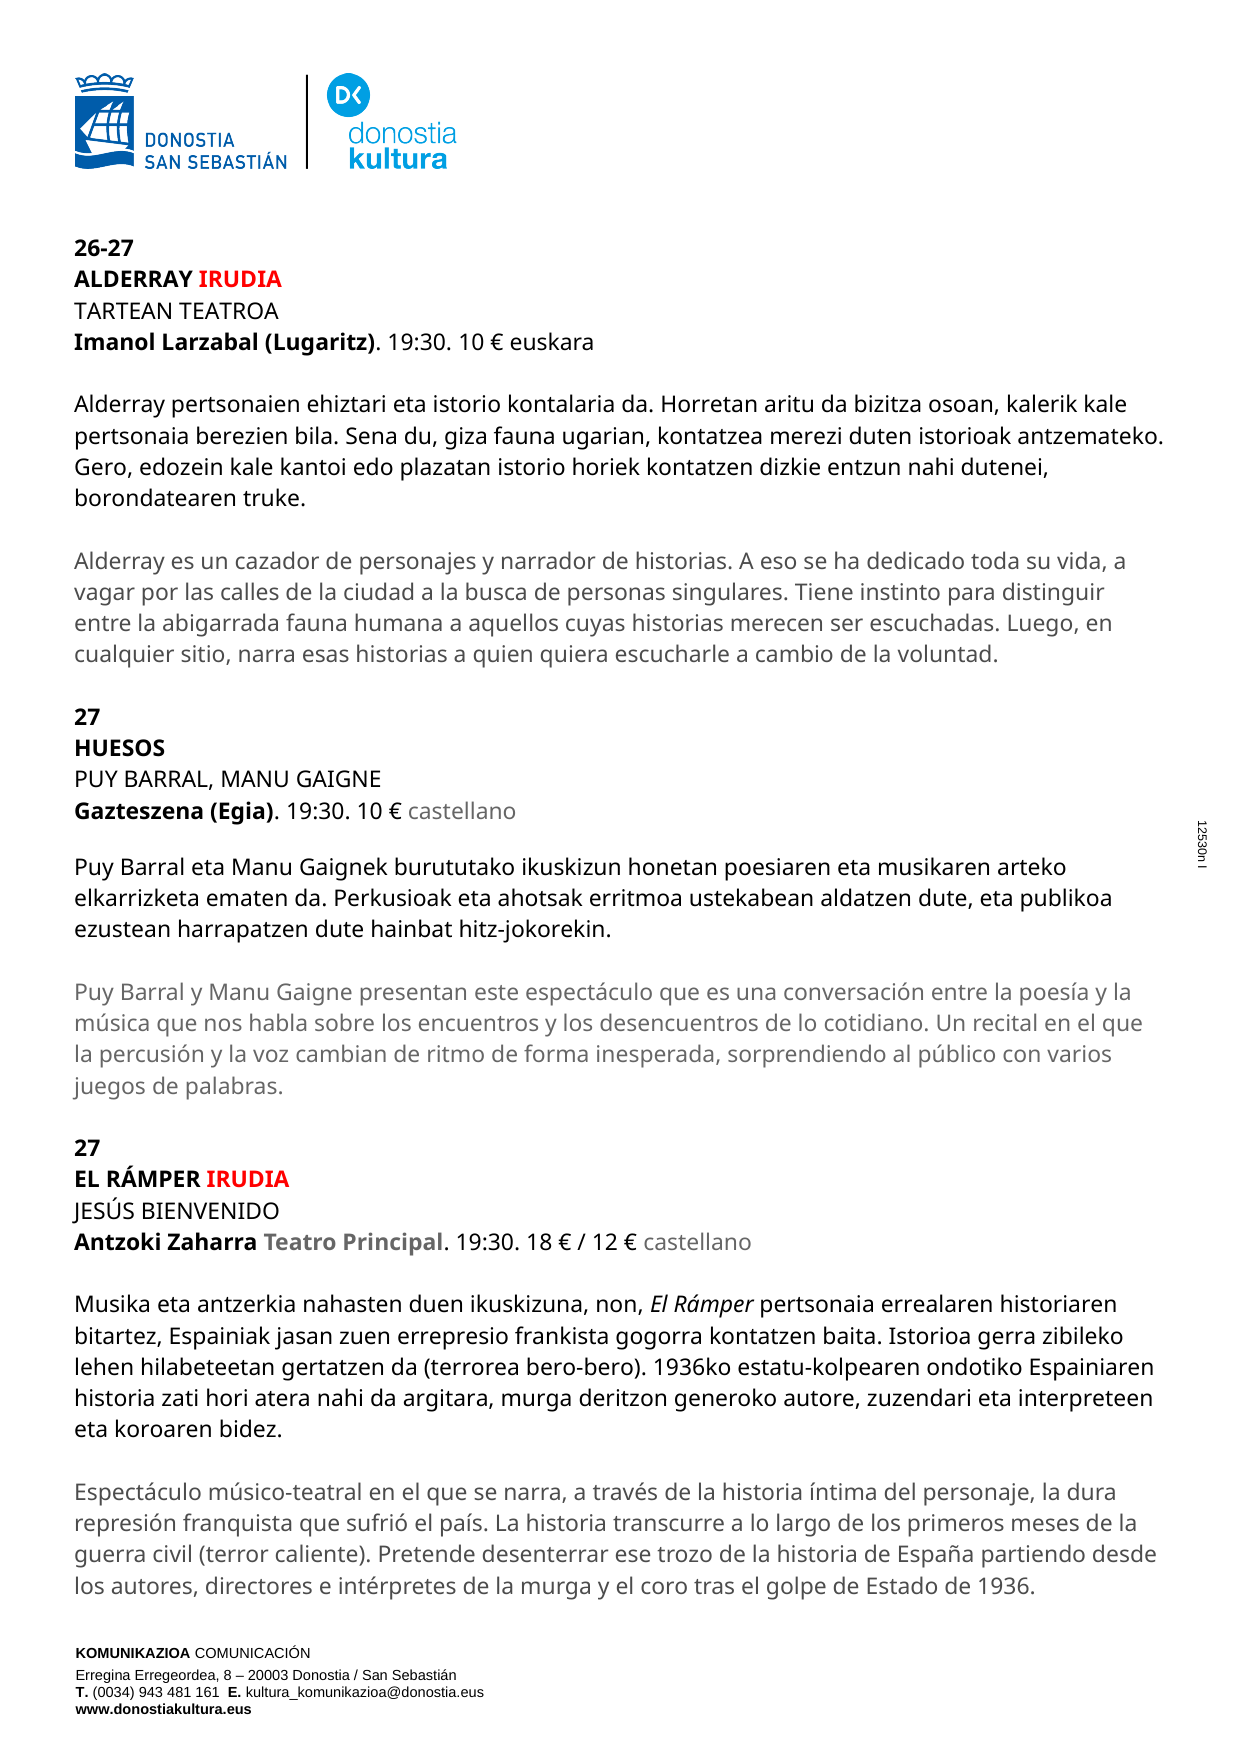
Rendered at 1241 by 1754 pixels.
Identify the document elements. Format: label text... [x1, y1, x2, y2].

subtitle alderray IRUDIA [74, 263, 1166, 294]
text Puy Barral eta Manu Gaignek burututako ikuskizun honetan poesiaren eta musikaren arteko elkarrizketa ematen da. Perkusioak eta ahotsak erritmoa ustekabean aldatzen dute, eta publikoa ezustean harrapatzen dute hainbat hitz-jokorekin. [74, 851, 1166, 944]
text Gazteszena (Egia). 19:30. 10 € castellano [74, 794, 1166, 826]
picture [353, 87, 360, 103]
text Tartean teatroa [74, 294, 1166, 326]
text huesos [74, 732, 1166, 763]
picture [337, 87, 349, 103]
picture [75, 73, 457, 169]
text 27 [74, 1132, 1166, 1163]
text puy barral, manu gaigne [74, 763, 1166, 794]
text 27 [74, 701, 1166, 732]
text Alderray es un cazador de personajes y narrador de historias. A eso se ha dedicado toda su vida, a vagar por las calles de la ciudad a la busca de personas singulares. Tiene instinto para distinguir entre la abigarrada fauna humana a aquellos cuyas historias merecen ser escuchadas. Luego, en cualquier sitio, narra esas historias a quien quiera escucharle a cambio de la voluntad. [74, 544, 1166, 669]
text Antzoki Zaharra Teatro Principal. 19:30. 18 € / 12 € castellano [74, 1226, 1166, 1257]
subtitle 26-27 [74, 232, 1166, 263]
text Puy Barral y Manu Gaigne presentan este espectáculo que es una conversación entre la poesía y la música que nos habla sobre los encuentros y los desencuentros de lo cotidiano. Un recital en el que la percusión y la voz cambian de ritmo de forma inesperada, sorprendiendo al público con varios juegos de palabras. [74, 976, 1166, 1101]
text jesús bienvenido [74, 1194, 1166, 1226]
text Alderray pertsonaien ehiztari eta istorio kontalaria da. Horretan aritu da bizitza osoan, kalerik kale pertsonaia berezien bila. Sena du, giza fauna ugarian, kontatzea merezi duten istorioak antzemateko. Gero, edozein kale kantoi edo plazatan istorio horiek kontatzen dizkie entzun nahi dutenei, borondatearen truke. [74, 388, 1166, 513]
text Imanol Larzabal (Lugaritz). 19:30. 10 € euskara [74, 326, 1166, 357]
text Espectáculo músico-teatral en el que se narra, a través de la historia íntima del personaje, la dura represión franquista que sufrió el país. La historia transcurre a lo largo de los primeros meses de la guerra civil (terror caliente). Pretende desenterrar ese trozo de la historia de España partiendo desde los autores, directores e intérpretes de la murga y el coro tras el golpe de Estado de 1936. [74, 1476, 1166, 1601]
text el rámper IRUDIA [74, 1163, 1166, 1194]
text Musika eta antzerkia nahasten duen ikuskizuna, non, El Rámper pertsonaia errealaren historiaren bitartez, Espainiak jasan zuen errepresio frankista gogorra kontatzen baita. Istorioa gerra zibileko lehen hilabeteetan gertatzen da (terrorea bero-bero). 1936ko estatu-kolpearen ondotiko Espainiaren historia zati hori atera nahi da argitara, murga deritzon generoko autore, zuzendari eta interpreteen eta koroaren bidez. [74, 1288, 1166, 1444]
